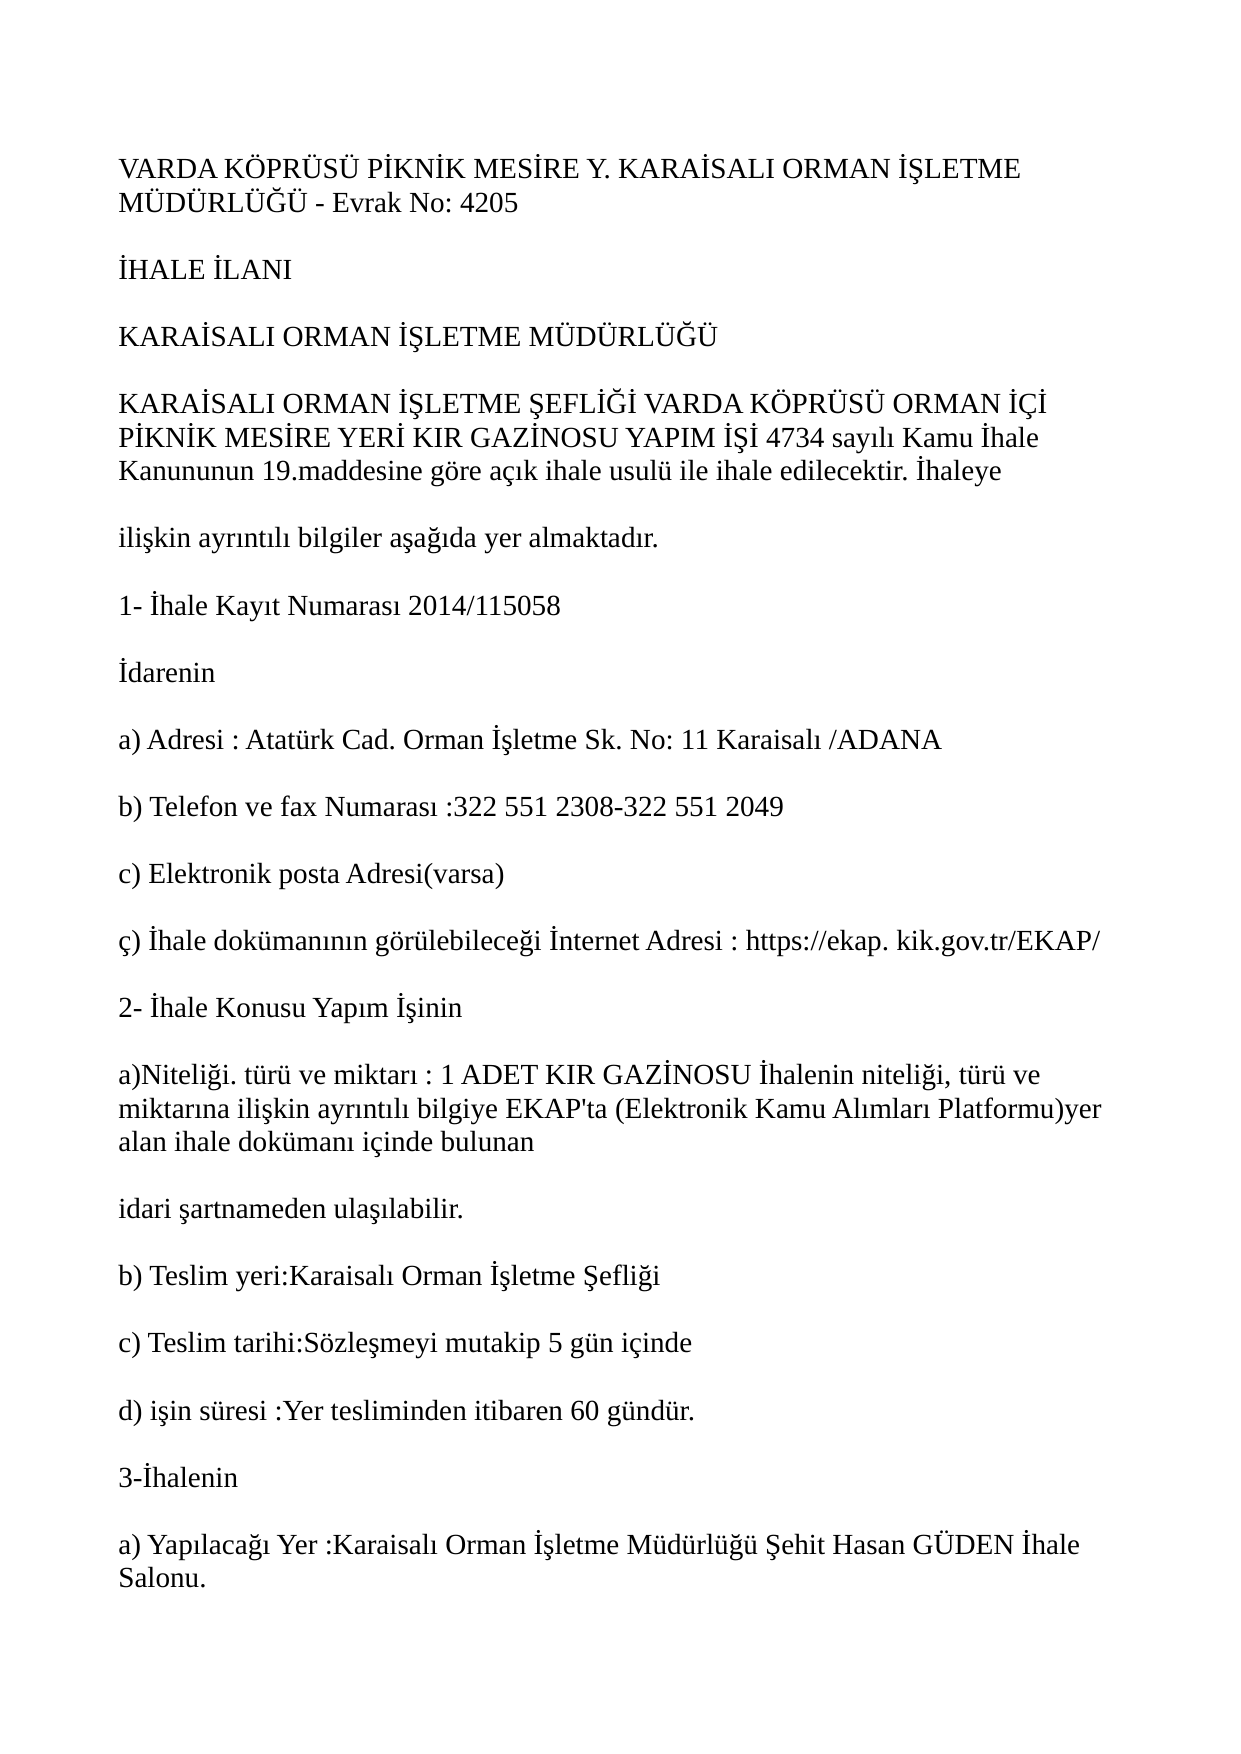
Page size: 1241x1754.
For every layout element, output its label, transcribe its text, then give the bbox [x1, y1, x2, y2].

text İHALE İLANI [118, 252, 1122, 286]
text c) Elektronik posta Adresi(varsa) [118, 856, 1122, 889]
text 2- İhale Konusu Yapım İşinin [118, 990, 1122, 1024]
text ilişkin ayrıntılı bilgiler aşağıda yer almaktadır. [118, 521, 1122, 554]
text d) işin süresi :Yer tesliminden itibaren 60 gündür. [118, 1393, 1122, 1426]
text a) Adresi : Atatürk Cad. Orman İşletme Sk. No: 11 Karaisalı /ADANA [118, 722, 1122, 755]
text 1- İhale Kayıt Numarası 2014/115058 [118, 588, 1122, 621]
text KARAİSALI ORMAN İŞLETME ŞEFLİĞİ VARDA KÖPRÜSÜ ORMAN İÇİ PİKNİK MESİRE YERİ KIR GAZİNOSU YAPIM İŞİ 4734 sayılı Kamu İhale Kanununun 19.maddesine göre açık ihale usulü ile ihale edilecektir. İhaleye [118, 386, 1122, 487]
text idari şartnameden ulaşılabilir. [118, 1191, 1122, 1225]
text b) Teslim yeri:Karaisalı Orman İşletme Şefliği [118, 1258, 1122, 1292]
text 3-İhalenin [118, 1460, 1122, 1493]
text İdarenin [118, 655, 1122, 688]
text c) Teslim tarihi:Sözleşmeyi mutakip 5 gün içinde [118, 1326, 1122, 1359]
text a)Niteliği. türü ve miktarı : 1 ADET KIR GAZİNOSU İhalenin niteliği, türü ve miktarına ilişkin ayrıntılı bilgiye EKAP'ta (Elektronik Kamu Alımları Platformu)yer alan ihale dokümanı içinde bulunan [118, 1057, 1122, 1158]
text KARAİSALI ORMAN İŞLETME MÜDÜRLÜĞÜ [118, 319, 1122, 353]
text ç) İhale dokümanının görülebileceği İnternet Adresi : https://ekap. kik.gov.tr/EKAP/ [118, 923, 1122, 957]
text b) Telefon ve fax Numarası :322 551 2308-322 551 2049 [118, 789, 1122, 822]
text VARDA KÖPRÜSÜ PİKNİK MESİRE Y. KARAİSALI ORMAN İŞLETME MÜDÜRLÜĞÜ - Evrak No: 4205 [118, 118, 1122, 219]
text a) Yapılacağı Yer :Karaisalı Orman İşletme Müdürlüğü Şehit Hasan GÜDEN İhale Salonu. [118, 1527, 1122, 1594]
